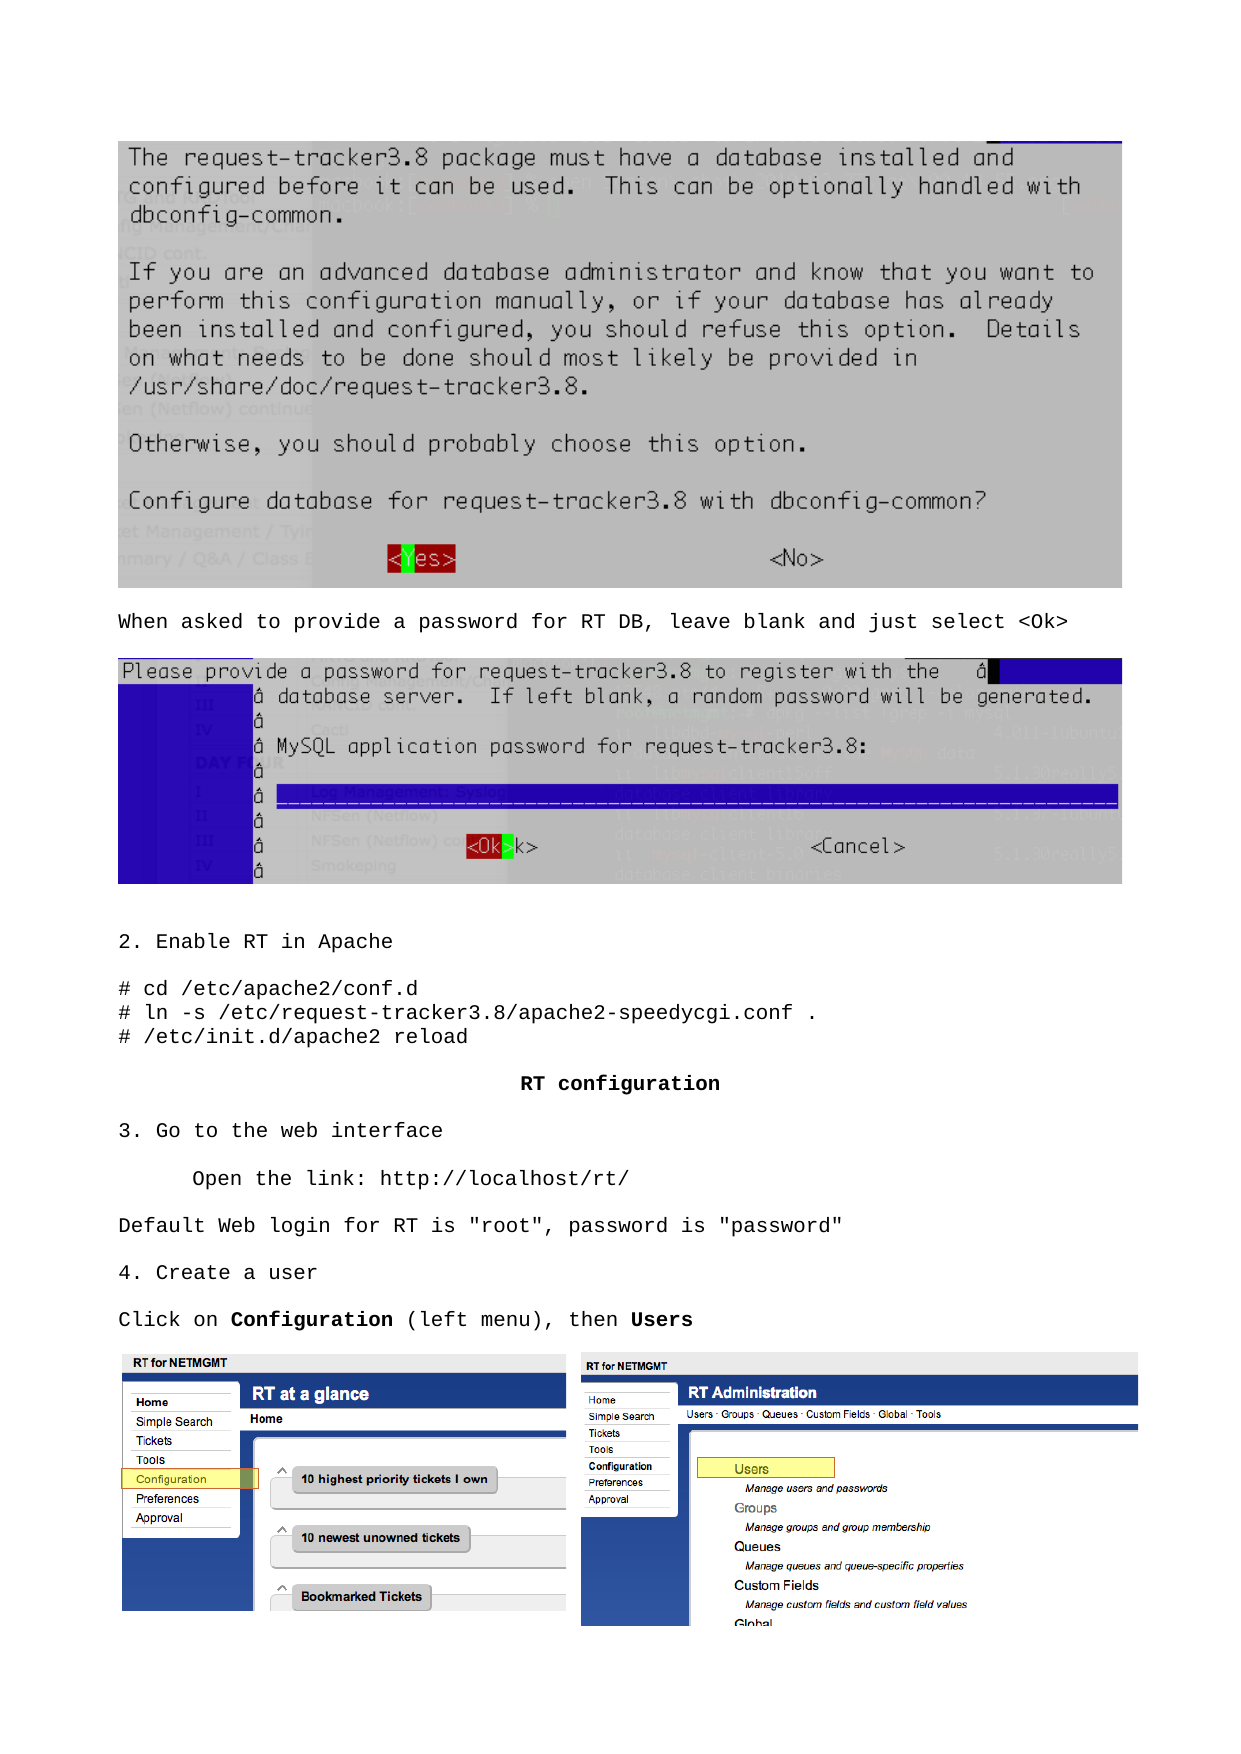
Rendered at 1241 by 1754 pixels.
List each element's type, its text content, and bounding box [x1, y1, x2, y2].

picture [118, 658, 1123, 884]
text 4. Create a user [118, 1262, 1122, 1286]
picture [122, 1354, 567, 1611]
text RT configuration [118, 1073, 1122, 1097]
text When asked to provide a password for RT DB, leave blank and just select <Ok> [118, 612, 1122, 635]
text Default Web login for RT is "root", password is "password" [118, 1215, 1122, 1238]
text 2. Enable RT in Apache [118, 931, 1122, 955]
text # /etc/init.d/apache2 reload [118, 1026, 1122, 1049]
text # cd /etc/apache2/conf.d [118, 978, 1122, 1002]
text Click on Configuration (left menu), then Users [118, 1309, 1122, 1333]
picture [581, 1352, 1139, 1626]
text 3. Go to the web interface [118, 1120, 1122, 1144]
text Open the link: http://localhost/rt/ [118, 1167, 1122, 1191]
picture [118, 141, 1123, 588]
text # ln -s /etc/request-tracker3.8/apache2-speedycgi.conf . [118, 1002, 1122, 1026]
